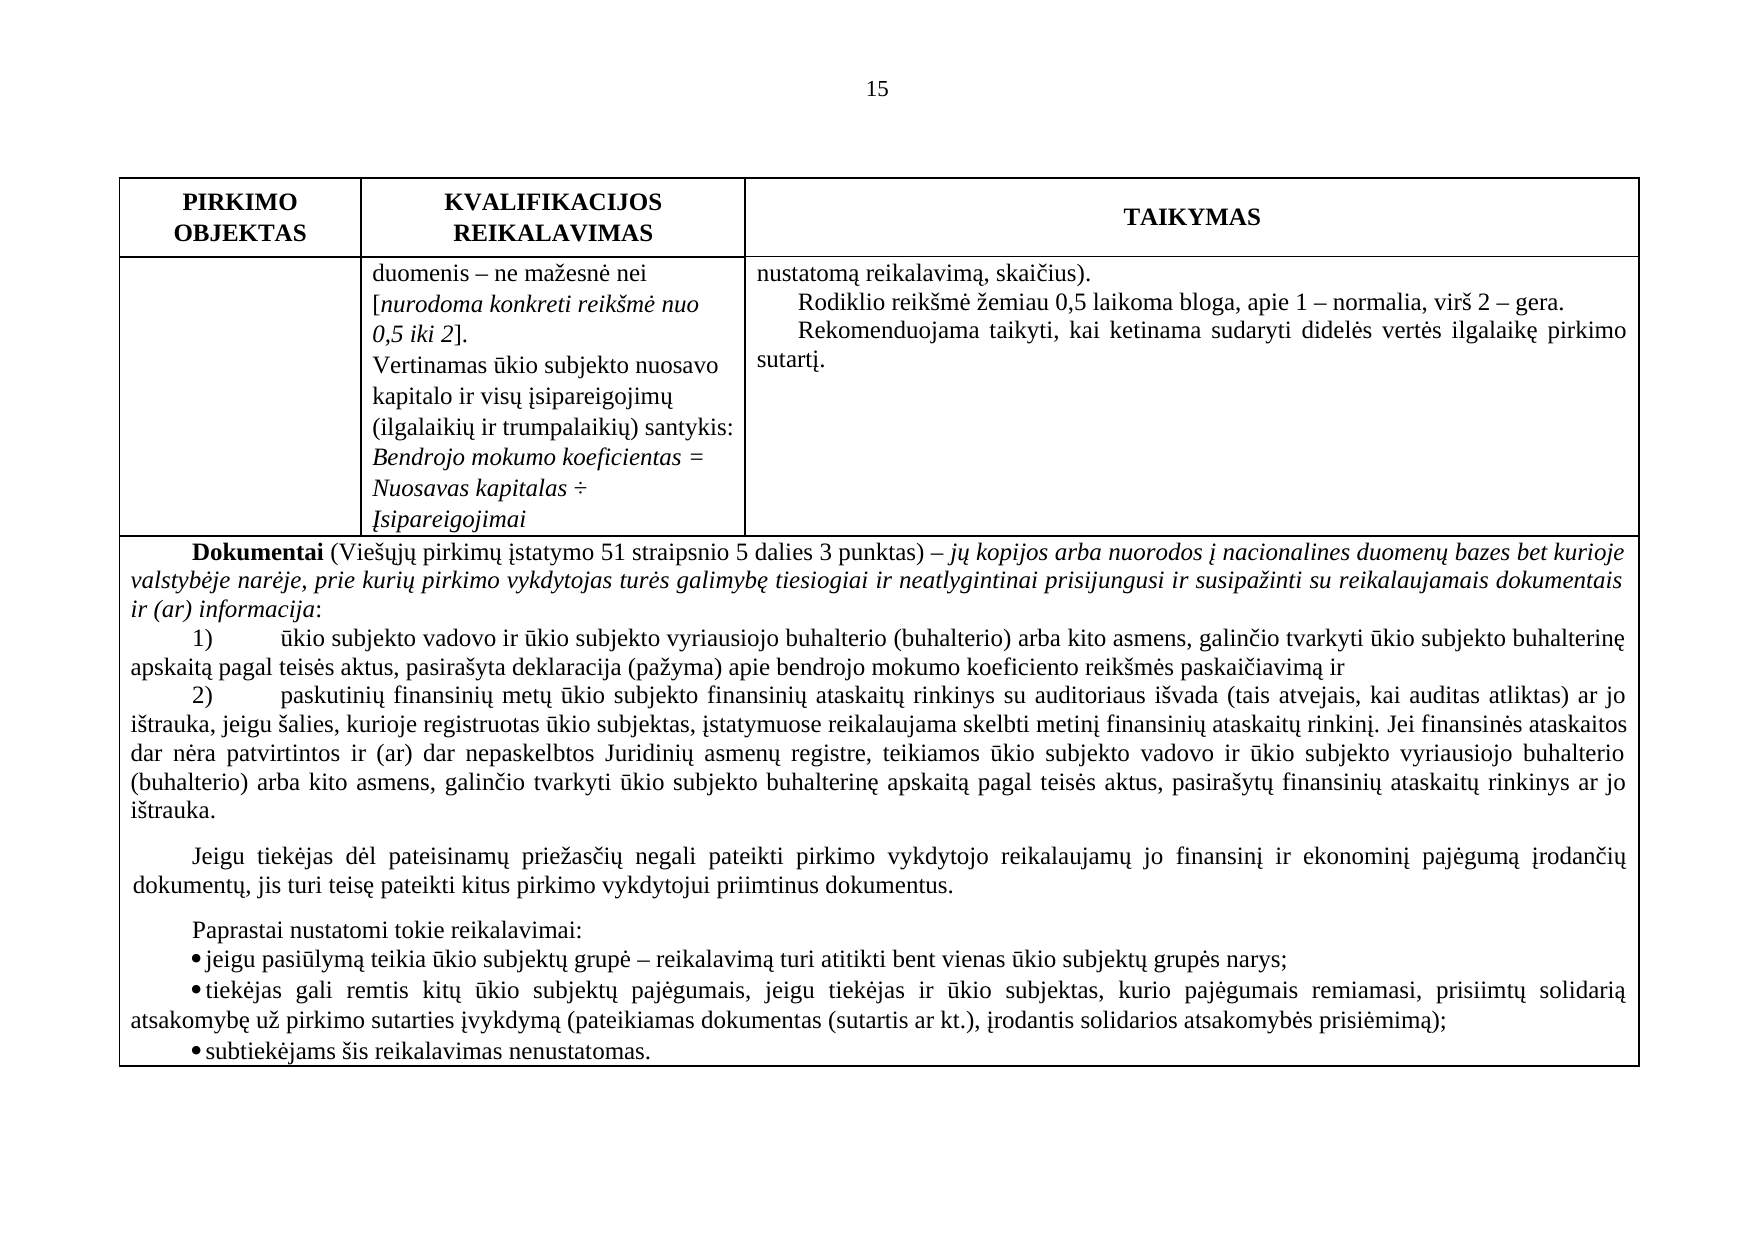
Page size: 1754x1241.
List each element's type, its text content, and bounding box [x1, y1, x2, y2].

table_header PIRKIMO OBJEKTAS [120, 179, 360, 256]
table_cell duomenis – ne mažesnė nei [nurodoma konkreti reikšmė nuo 0,5 iki 2]. Vertinamas ūkio subjekto nuosavo kapitalo ir visų įsipareigojimų (ilgalaikių ir trumpalaikių) santykis: Bendrojo mokumo koeficientas = Nuosavas kapitalas ÷ Įsipareigojimai [362, 258, 744, 534]
table_cell [120, 258, 360, 534]
table_header TAIKYMAS [746, 179, 1638, 256]
table_header KVALIFIKACIJOS REIKALAVIMAS [362, 179, 744, 256]
table_cell nustatomą reikalavimą, skaičius). Rodiklio reikšmė žemiau 0,5 laikoma bloga, apie 1 – normalia, virš 2 – gera. Rekomenduojama taikyti, kai ketinama sudaryti didelės vertės ilgalaikę pirkimo sutartį. [746, 257, 1638, 534]
table_cell Dokumentai (Viešųjų pirkimų įstatymo 51 straipsnio 5 dalies 3 punktas) – jų kopijos arba nuorodos į nacionalines duomenų bazes bet kurioje valstybėje narėje, prie kurių pirkimo vykdytojas turės galimybę tiesiogiai ir neatlygintinai prisijungusi ir susipažinti su reikalaujamais dokumentais ir (ar) informacija: 1) ūkio subjekto vadovo ir ūkio subjekto vyriausiojo buhalterio (buhalterio) arba kito asmens, galinčio tvarkyti ūkio subjekto buhalterinę apskaitą pagal teisės aktus, pasirašyta deklaracija (pažyma) apie bendrojo mokumo koeficiento reikšmės paskaičiavimą ir 2) paskutinių finansinių metų ūkio subjekto finansinių ataskaitų rinkinys su auditoriaus išvada (tais atvejais, kai auditas atliktas) ar jo ištrauka, jeigu šalies, kurioje registruotas ūkio subjektas, įstatymuose reikalaujama skelbti metinį finansinių ataskaitų rinkinį. Jei finansinės ataskaitos dar nėra patvirtintos ir (ar) dar nepaskelbtos Juridinių asmenų registre, teikiamos ūkio subjekto vadovo ir ūkio subjekto vyriausiojo buhalterio (buhalterio) arba kito asmens, galinčio tvarkyti ūkio subjekto buhalterinę apskaitą pagal teisės aktus, pasirašytų finansinių ataskaitų rinkinys ar jo ištrauka. Jeigu tiekėjas dėl pateisinamų priežasčių negali pateikti pirkimo vykdytojo reikalaujamų jo finansinį ir ekonominį pajėgumą įrodančių dokumentų, jis turi teisę pateikti kitus pirkimo vykdytojui priimtinus dokumentus. Paprastai nustatomi tokie reikalavimai:  jeigu pasiūlymą teikia ūkio subjektų grupė – reikalavimą turi atitikti bent vienas ūkio subjektų grupės narys;  tiekėjas gali remtis kitų ūkio subjektų pajėgumais, jeigu tiekėjas ir ūkio subjektas, kurio pajėgumais remiamasi, prisiimtų solidarią atsakomybę už pirkimo sutarties įvykdymą (pateikiamas dokumentas (sutartis ar kt.), įrodantis solidarios atsakomybės prisiėmimą);  subtiekėjams šis reikalavimas nenustatomas. [120, 537, 1638, 1065]
